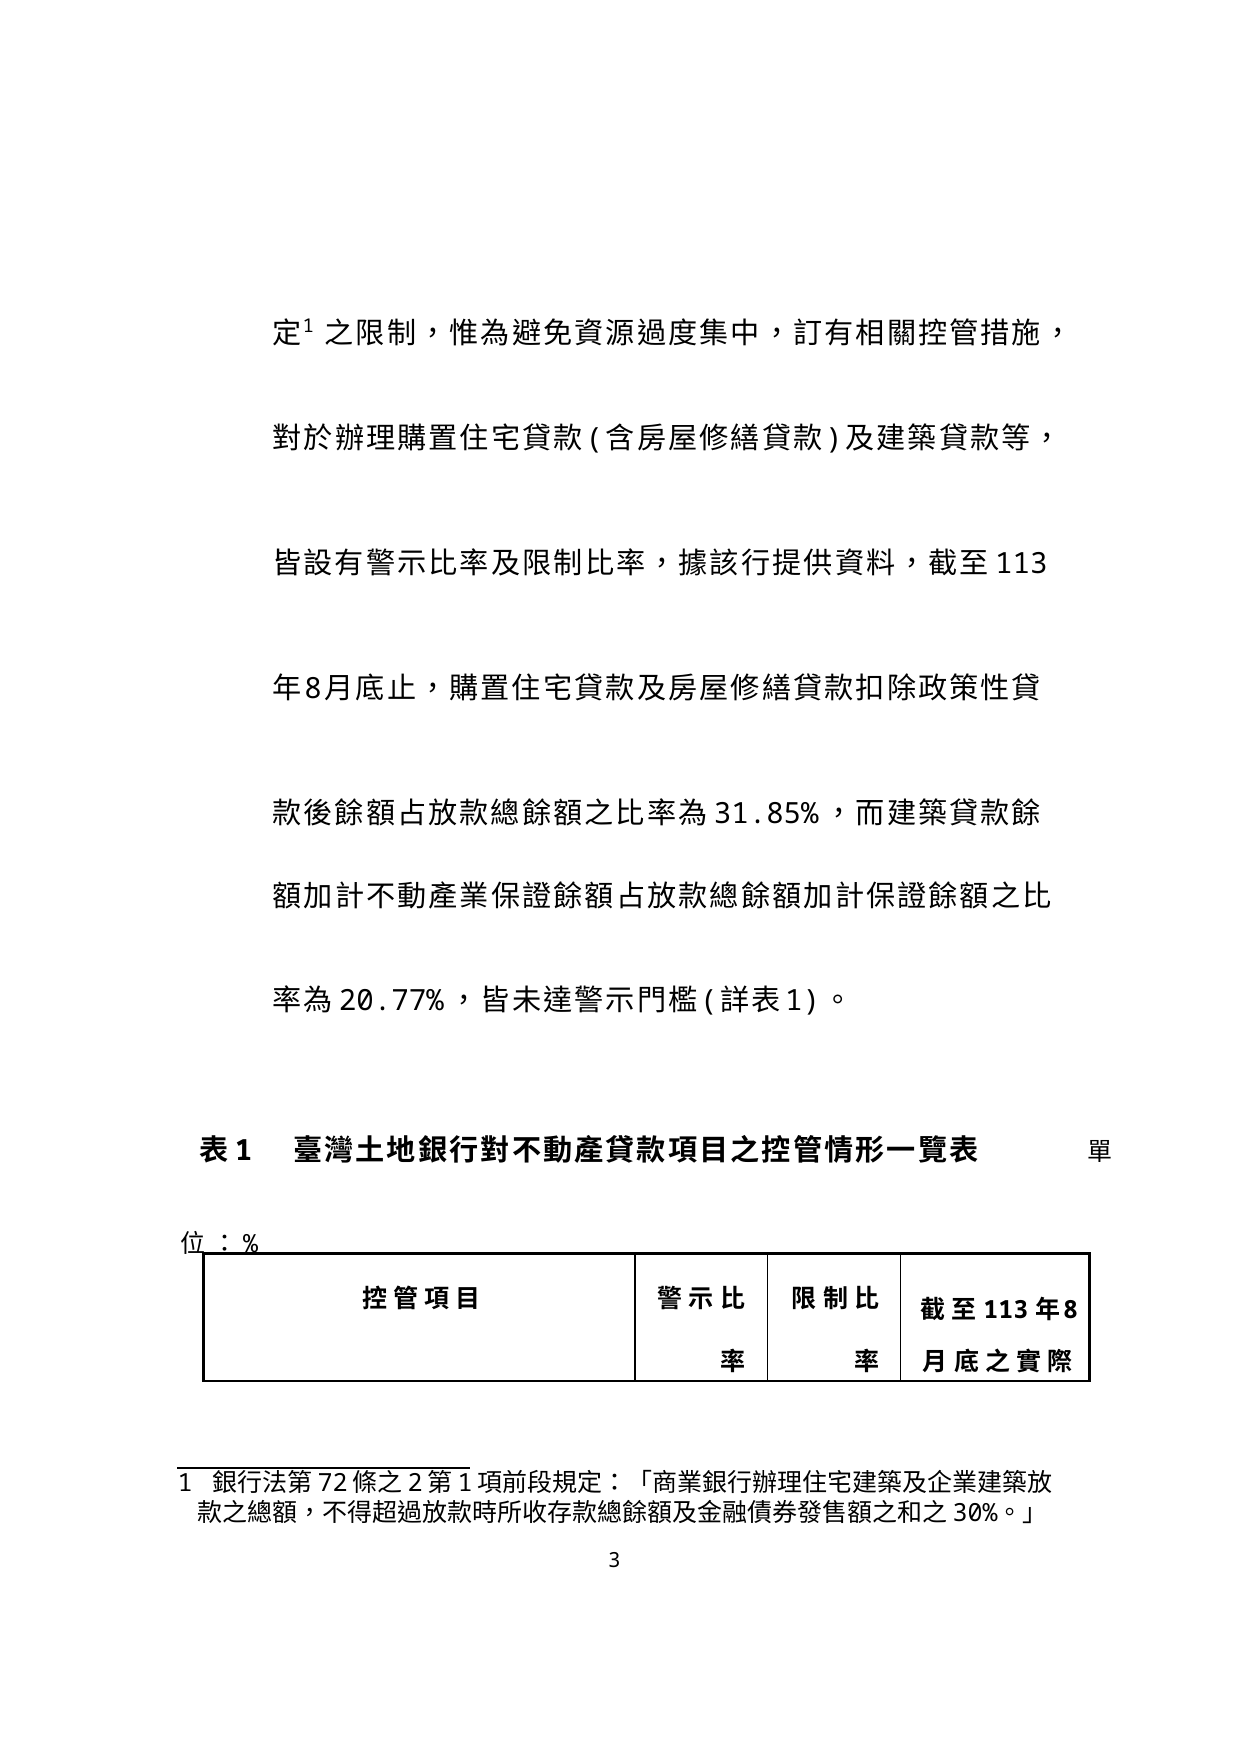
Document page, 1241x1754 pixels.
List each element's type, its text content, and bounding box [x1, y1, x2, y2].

table_header 控管項目 [205, 1255, 634, 1380]
text 銀行法第72條之2第1項前段規定：「商業銀行辦理住宅建築及企業建築放款之總額，不得超過放款時所收存款總餘額及金融債券發售額之和之30%。」 [177, 1468, 1063, 1527]
table_header 截至113年8月底之實際 [901, 1255, 1088, 1380]
table_header 警示比率 [636, 1255, 767, 1380]
table_header 限制比率 [768, 1255, 900, 1380]
text 臺灣土地銀行係依據銀行法第97條成立之不動產信用專業銀行，從上游土地貸款、中游建築融資、土地信託，帶動營建業下游廠商融資、不動產證券化及房屋貸款、個人理財等，提供完整之不動產相關金融服務，並肩負執行政策性不動產貸款責任，該行雖不受銀行法第72條之2規定之限制，惟為避免資源過度集中，訂有相關控管措施，對於辦理購置住宅貸款(含房屋修繕貸款)及建築貸款等，皆設有警示比率及限制比率，據該行提供資料，截至113年8月底止，購置住宅貸款及房屋修繕貸款扣除政策性貸款後餘額占放款總餘額之比率為31.85%，而建築貸款餘額加計不動產業保證餘額占放款總餘額加計保證餘額之比率為20.77%，皆未達警示門檻(詳表1)。 [266, 227, 1063, 1040]
text 表1 臺灣土地銀行對不動產貸款項目之控管情形一覽表 單位：% [148, 1065, 1137, 1252]
